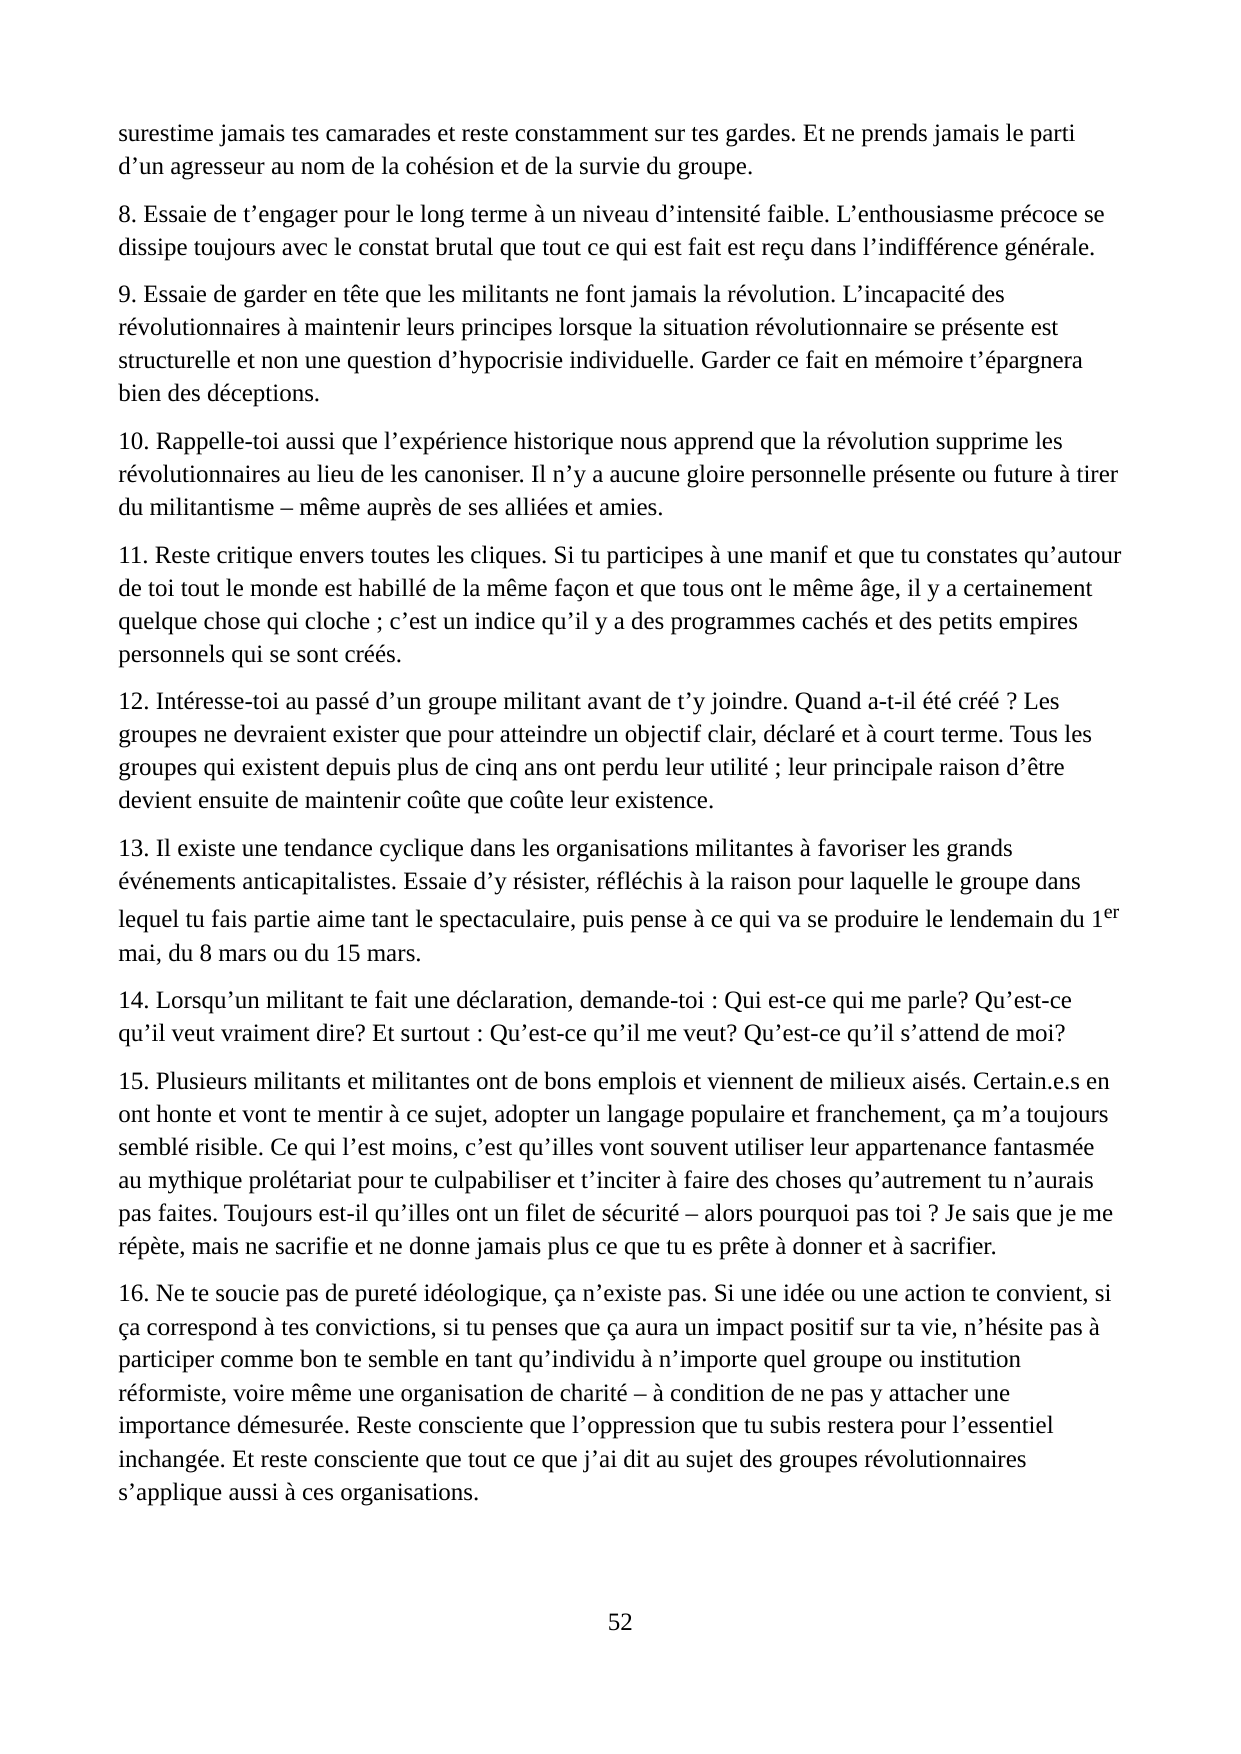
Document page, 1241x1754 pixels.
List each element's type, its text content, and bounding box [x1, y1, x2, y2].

text 8. Essaie de t’engager pour le long terme à un niveau d’intensité faible. L’enthousiasme précoce se dissipe toujours avec le constat brutal que tout ce qui est fait est reçu dans l’indifférence générale. [118, 199, 1122, 261]
text 10. Rappelle-toi aussi que l’expérience historique nous apprend que la révolution supprime les révolutionnaires au lieu de les canoniser. Il n’y a aucune gloire personnelle présente ou future à tirer du militantisme – même auprès de ses alliées et amies. [118, 426, 1122, 521]
text 16. Ne te soucie pas de pureté idéologique, ça n’existe pas. Si une idée ou une action te convient, si ça correspond à tes convictions, si tu penses que ça aura un impact positif sur ta vie, n’hésite pas à participer comme bon te semble en tant qu’individu à n’importe quel groupe ou institution réformiste, voire même une organisation de charité – à condition de ne pas y attacher une importance démesurée. Reste consciente que l’oppression que tu subis restera pour l’essentiel inchangée. Et reste consciente que tout ce que j’ai dit au sujet des groupes révolutionnaires s’applique aussi à ces organisations. [118, 1278, 1122, 1505]
text 12. Intéresse-toi au passé d’un groupe militant avant de t’y joindre. Quand a-t-il été créé ? Les groupes ne devraient exister que pour atteindre un objectif clair, déclaré et à court terme. Tous les groupes qui existent depuis plus de cinq ans ont perdu leur utilité ; leur principale raison d’être devient ensuite de maintenir coûte que coûte leur existence. [118, 686, 1122, 814]
text 14. Lorsqu’un militant te fait une déclaration, demande-toi : Qui est-ce qui me parle? Qu’est-ce qu’il veut vraiment dire? Et surtout : Qu’est-ce qu’il me veut? Qu’est-ce qu’il s’attend de moi? [118, 985, 1122, 1047]
text 15. Plusieurs militants et militantes ont de bons emplois et viennent de milieux aisés. Certain.e.s en ont honte et vont te mentir à ce sujet, adopter un langage populaire et franchement, ça m’a toujours semblé risible. Ce qui l’est moins, c’est qu’illes vont souvent utiliser leur appartenance fantasmée au mythique prolétariat pour te culpabiliser et t’inciter à faire des choses qu’autrement tu n’aurais pas faites. Toujours est-il qu’illes ont un filet de sécurité – alors pourquoi pas toi ? Je sais que je me répète, mais ne sacrifie et ne donne jamais plus ce que tu es prête à donner et à sacrifier. [118, 1066, 1122, 1260]
text 9. Essaie de garder en tête que les militants ne font jamais la révolution. L’incapacité des révolutionnaires à maintenir leurs principes lorsque la situation révolutionnaire se présente est structurelle et non une question d’hypocrisie individuelle. Garder ce fait en mémoire t’épargnera bien des déceptions. [118, 279, 1122, 407]
text 11. Reste critique envers toutes les cliques. Si tu participes à une manif et que tu constates qu’autour de toi tout le monde est habillé de la même façon et que tous ont le même âge, il y a certainement quelque chose qui cloche ; c’est un indice qu’il y a des programmes cachés et des petits empires personnels qui se sont créés. [118, 540, 1122, 667]
text surestime jamais tes camarades et reste constamment sur tes gardes. Et ne prends jamais le parti d’un agresseur au nom de la cohésion et de la survie du groupe. [118, 118, 1122, 180]
text 13. Il existe une tendance cyclique dans les organisations militantes à favoriser les grands événements anticapitalistes. Essaie d’y résister, réfléchis à la raison pour laquelle le groupe dans lequel tu fais partie aime tant le spectaculaire, puis pense à ce qui va se produire le lendemain du 1er mai, du 8 mars ou du 15 mars. [118, 833, 1122, 966]
